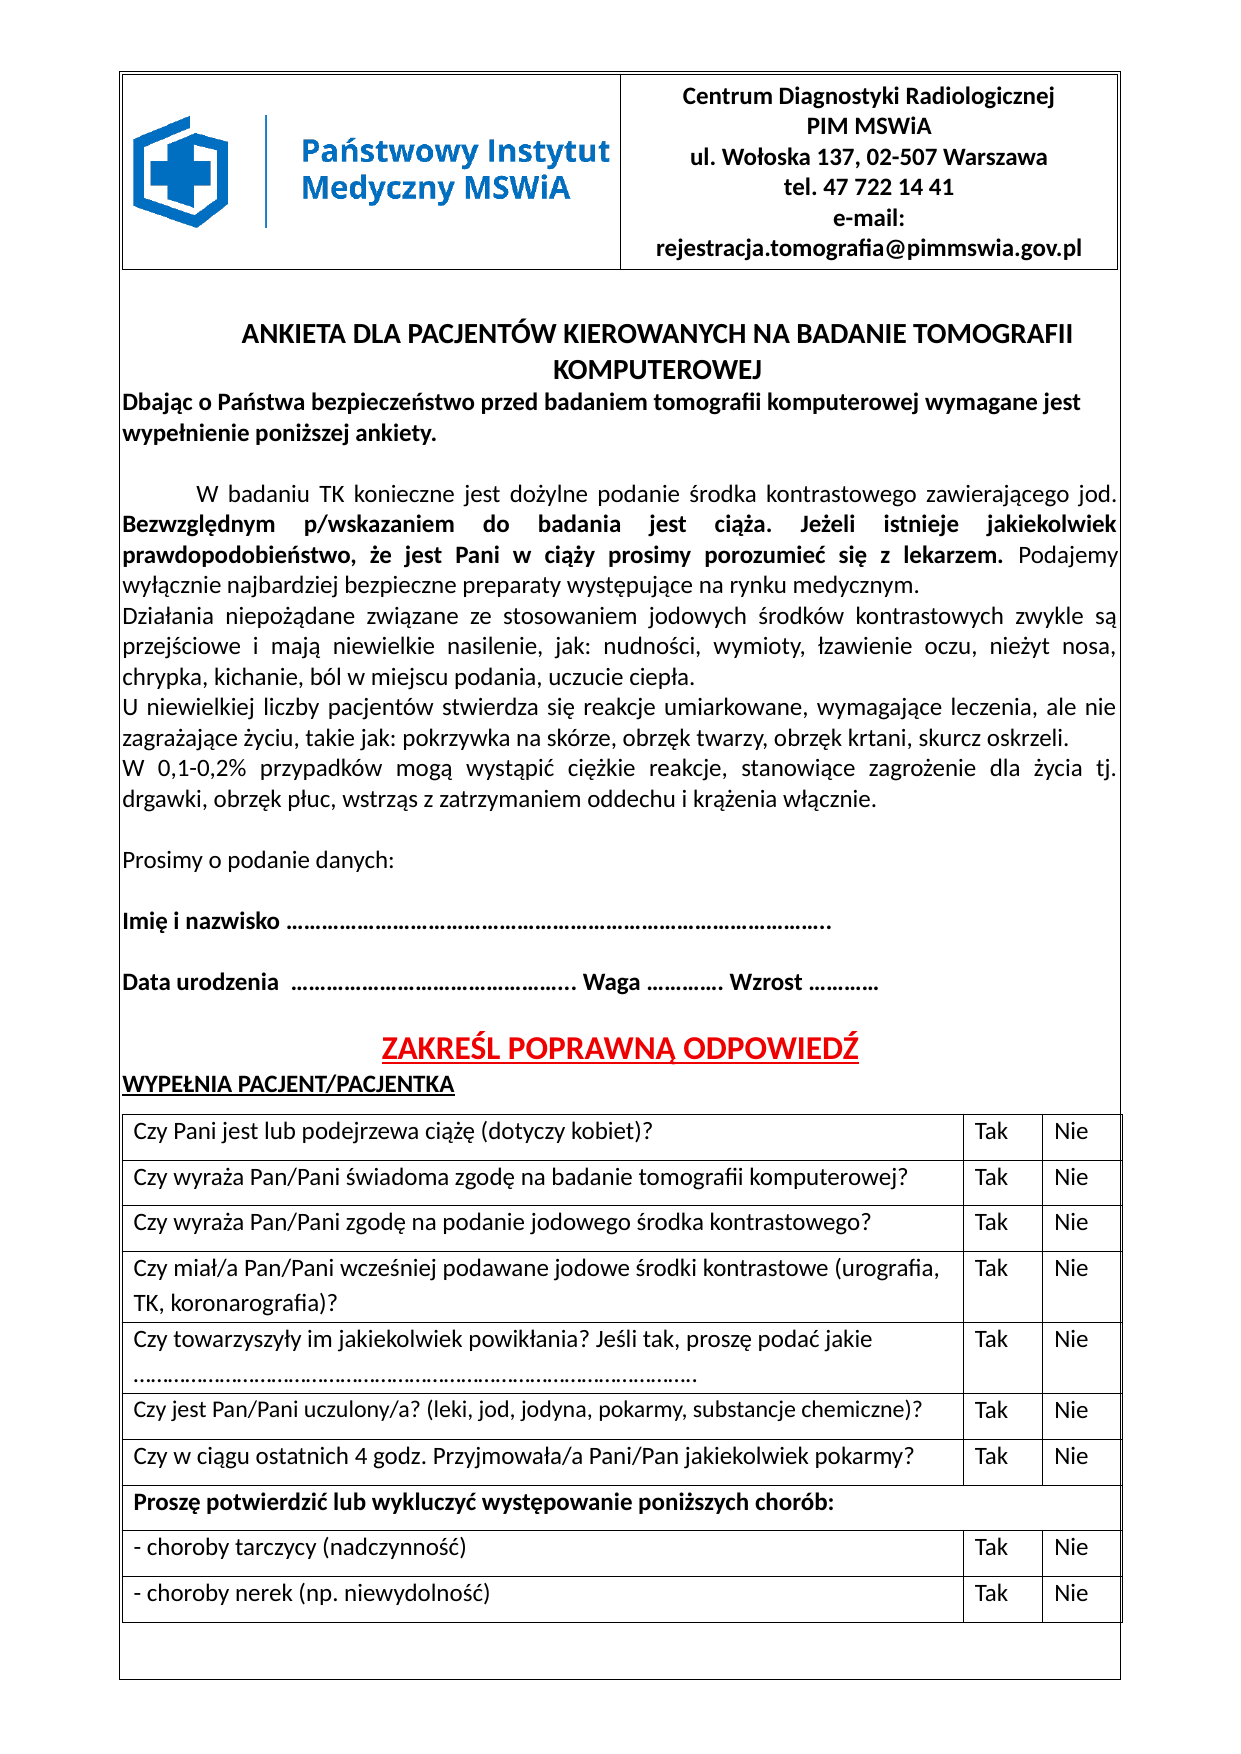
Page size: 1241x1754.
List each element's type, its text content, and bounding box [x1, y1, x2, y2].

table_cell Czy miał/a Pan/Pani wcześniej podawane jodowe środki kontrastowe (urografia, TK, koronarografia)? [123, 1252, 963, 1322]
table_cell Proszę potwierdzić lub wykluczyć występowanie poniższych chorób: [123, 1486, 1120, 1530]
table_cell Tak [964, 1440, 1042, 1484]
table_cell Tak [964, 1577, 1042, 1622]
text Dbając o Państwa bezpieczeństwo przed badaniem tomografii komputerowej wymagane jest wypełnienie poniższej ankiety. [122, 386, 1118, 447]
table_header [123, 75, 620, 269]
text U niewielkiej liczby pacjentów stwierdza się reakcje umiarkowane, wymagające leczenia, ale nie zagrażające życiu, takie jak: pokrzywka na skórze, obrzęk twarzy, obrzęk krtani, skurcz oskrzeli. [122, 692, 1118, 753]
text Imię i nazwisko ……………………………………………………………………………….. [122, 905, 1118, 936]
text W 0,1-0,2% przypadków mogą wystąpić ciężkie reakcje, stanowiące zagrożenie dla życia tj. drgawki, obrzęk płuc, wstrząs z zatrzymaniem oddechu i krążenia włącznie. [122, 753, 1118, 814]
text Prosimy o podanie danych: [122, 844, 1118, 875]
table_cell Czy wyraża Pan/Pani świadoma zgodę na badanie tomografii komputerowej? [123, 1161, 963, 1205]
table_cell Nie [1043, 1577, 1120, 1622]
table_header Czy Pani jest lub podejrzewa ciążę (dotyczy kobiet)? [123, 1115, 963, 1159]
table_header Centrum Diagnostyki Radiologicznej PIM MSWiA ul. Wołoska 137, 02-507 Warszawa tel. 47 722 14 41 e-mail: rejestracja.tomografia@pimmswia.gov.pl [621, 75, 1117, 269]
table_cell Tak [964, 1323, 1042, 1393]
table_cell Nie [1043, 1531, 1120, 1576]
table_cell Nie [1043, 1252, 1120, 1322]
text Działania niepożądane związane ze stosowaniem jodowych środków kontrastowych zwykle są przejściowe i mają niewielkie nasilenie, jak: nudności, wymioty, łzawienie oczu, nieżyt nosa, chrypka, kichanie, ból w miejscu podania, uczucie ciepła. [122, 600, 1118, 692]
table_cell - choroby tarczycy (nadczynność) [123, 1531, 963, 1576]
table_cell Nie [1043, 1206, 1120, 1251]
table_cell Czy w ciągu ostatnich 4 godz. Przyjmowała/a Pani/Pan jakiekolwiek pokarmy? [123, 1440, 963, 1484]
table_header Nie [1043, 1115, 1120, 1159]
table_cell Nie [1043, 1394, 1120, 1439]
table_cell Tak [964, 1252, 1042, 1322]
table_cell Czy towarzyszyły im jakiekolwiek powikłania? Jeśli tak, proszę podać jakie …………………………………………………………………………………….. [123, 1323, 963, 1393]
text WYPEŁNIA PACJENT/PACJENTKA [122, 1068, 1118, 1098]
table_cell - choroby nerek (np. niewydolność) [123, 1577, 963, 1622]
table_cell Tak [964, 1531, 1042, 1576]
table_cell Tak [964, 1206, 1042, 1251]
text Data urodzenia ………………………………………... Waga …………. Wzrost ………… [122, 966, 1118, 997]
text ANKIETA DLA PACJENTÓW KIEROWANYCH NA BADANIE TOMOGRAFII KOMPUTEROWEJ [197, 315, 1118, 386]
table_cell Czy jest Pan/Pani uczulony/a? (leki, jod, jodyna, pokarmy, substancje chemiczne)? [123, 1394, 963, 1439]
table_cell Czy wyraża Pan/Pani zgodę na podanie jodowego środka kontrastowego? [123, 1206, 963, 1251]
table_cell Tak [964, 1394, 1042, 1439]
text ZAKREŚL POPRAWNĄ ODPOWIEDŹ [122, 1027, 1118, 1068]
text W badaniu TK konieczne jest dożylne podanie środka kontrastowego zawierającego jod. Bezwzględnym p/wskazaniem do badania jest ciąża. Jeżeli istnieje jakiekolwiek prawdopodobieństwo, że jest Pani w ciąży prosimy porozumieć się z lekarzem. Podajemy wyłącznie najbardziej bezpieczne preparaty występujące na rynku medycznym. [122, 478, 1118, 600]
table_cell Nie [1043, 1323, 1120, 1393]
table_cell Nie [1043, 1440, 1120, 1484]
table_cell Tak [964, 1161, 1042, 1205]
table_cell Nie [1043, 1161, 1120, 1205]
table_header Tak [964, 1115, 1042, 1159]
